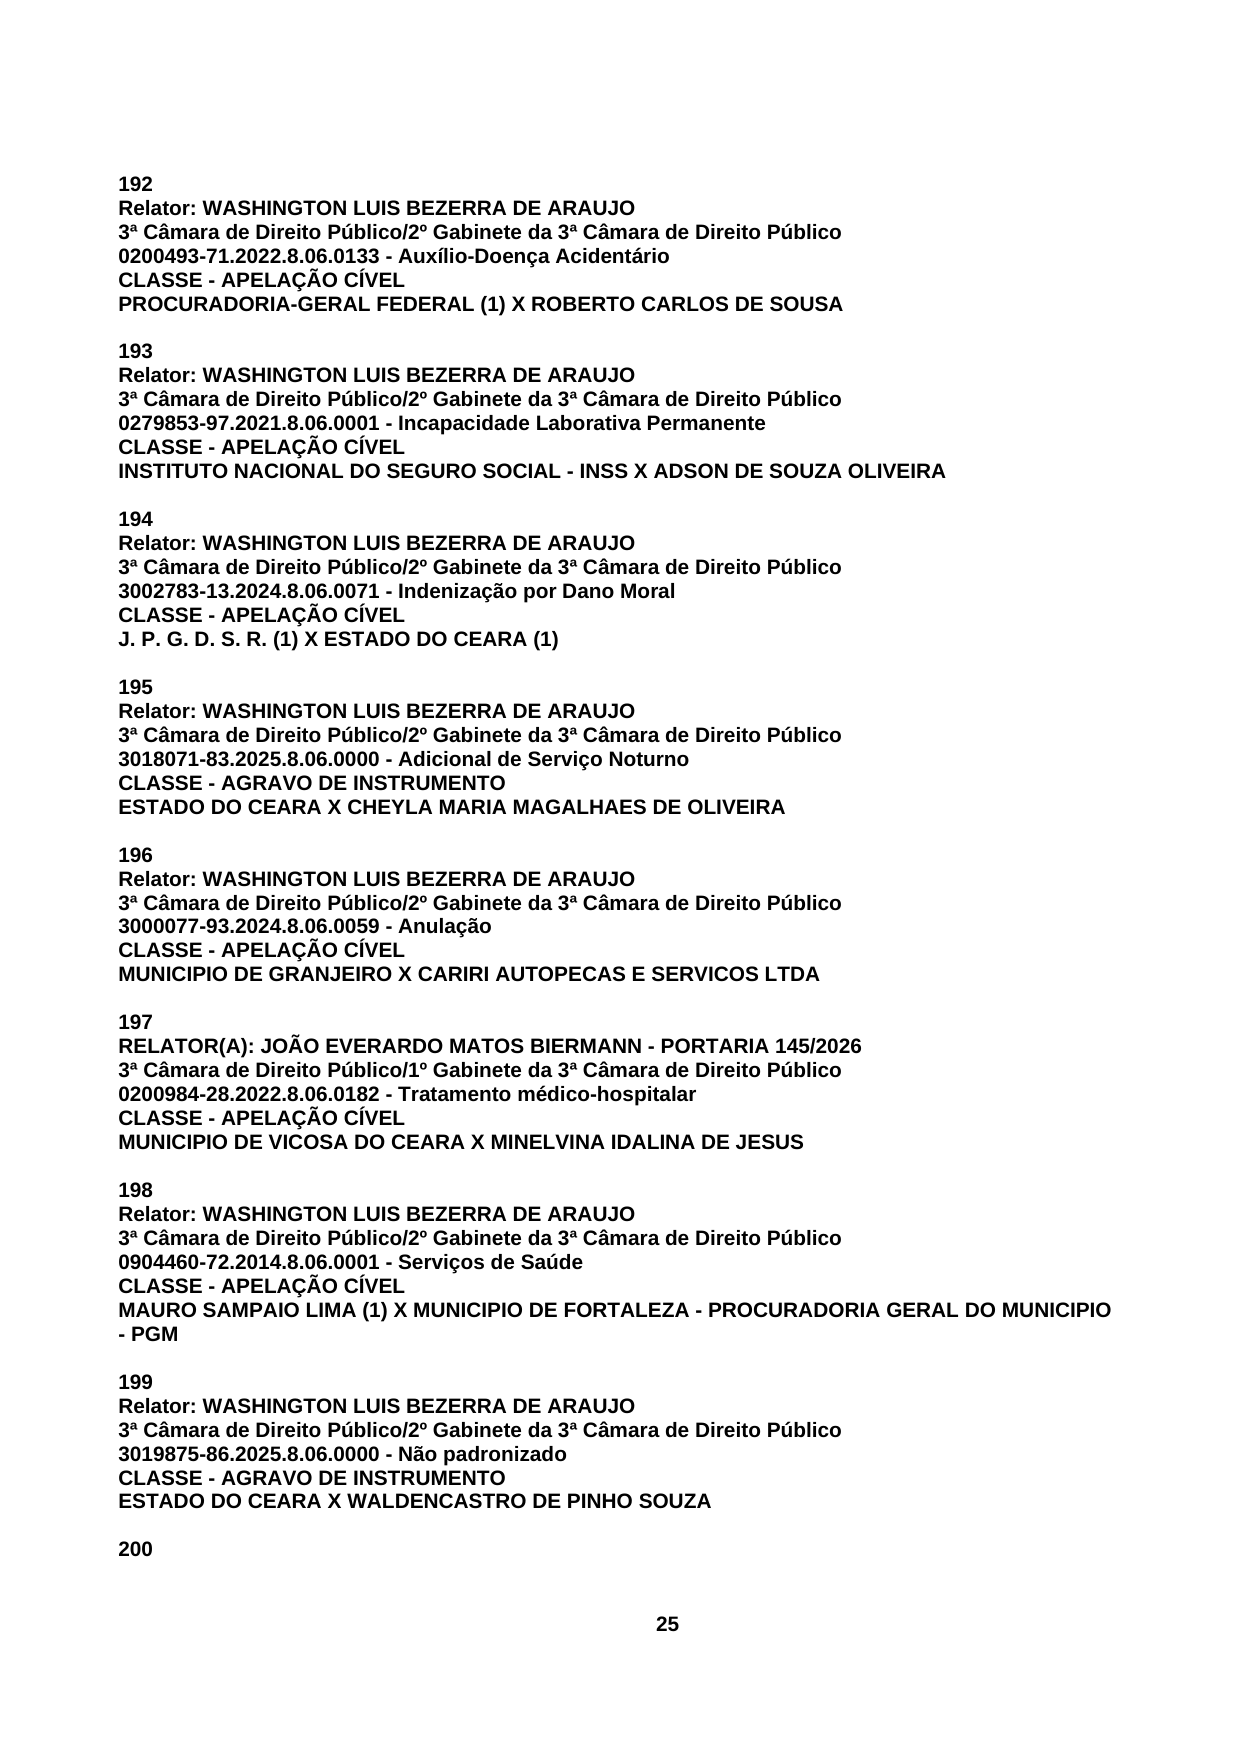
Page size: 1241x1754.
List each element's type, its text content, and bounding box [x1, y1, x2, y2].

text 3ª Câmara de Direito Público/2º Gabinete da 3ª Câmara de Direito Público [118, 387, 1122, 411]
text 200 [118, 1537, 1122, 1561]
text 3ª Câmara de Direito Público/2º Gabinete da 3ª Câmara de Direito Público [118, 1417, 1122, 1441]
text ESTADO DO CEARA X CHEYLA MARIA MAGALHAES DE OLIVEIRA [118, 794, 1122, 818]
text 3019875-86.2025.8.06.0000 - Não padronizado [118, 1441, 1122, 1465]
text 3002783-13.2024.8.06.0071 - Indenização por Dano Moral [118, 579, 1122, 603]
text 3ª Câmara de Direito Público/2º Gabinete da 3ª Câmara de Direito Público [118, 890, 1122, 914]
text 3ª Câmara de Direito Público/2º Gabinete da 3ª Câmara de Direito Público [118, 219, 1122, 243]
text 3ª Câmara de Direito Público/2º Gabinete da 3ª Câmara de Direito Público [118, 1226, 1122, 1250]
text 199 [118, 1369, 1122, 1393]
text Relator: WASHINGTON LUIS BEZERRA DE ARAUJO [118, 699, 1122, 723]
text 195 [118, 675, 1122, 699]
text CLASSE - APELAÇÃO CÍVEL [118, 1274, 1122, 1298]
text 3ª Câmara de Direito Público/2º Gabinete da 3ª Câmara de Direito Público [118, 555, 1122, 579]
text CLASSE - APELAÇÃO CÍVEL [118, 603, 1122, 627]
text Relator: WASHINGTON LUIS BEZERRA DE ARAUJO [118, 196, 1122, 219]
text RELATOR(A): JOÃO EVERARDO MATOS BIERMANN - PORTARIA 145/2026 [118, 1034, 1122, 1058]
text 197 [118, 1010, 1122, 1034]
text 196 [118, 842, 1122, 866]
text CLASSE - APELAÇÃO CÍVEL [118, 267, 1122, 291]
text 192 [118, 172, 1122, 196]
text CLASSE - AGRAVO DE INSTRUMENTO [118, 1465, 1122, 1489]
text ESTADO DO CEARA X WALDENCASTRO DE PINHO SOUZA [118, 1489, 1122, 1513]
text 3018071-83.2025.8.06.0000 - Adicional de Serviço Noturno [118, 747, 1122, 771]
text Relator: WASHINGTON LUIS BEZERRA DE ARAUJO [118, 363, 1122, 387]
text MUNICIPIO DE VICOSA DO CEARA X MINELVINA IDALINA DE JESUS [118, 1130, 1122, 1154]
text J. P. G. D. S. R. (1) X ESTADO DO CEARA (1) [118, 627, 1122, 651]
text INSTITUTO NACIONAL DO SEGURO SOCIAL - INSS X ADSON DE SOUZA OLIVEIRA [118, 459, 1122, 483]
text 0279853-97.2021.8.06.0001 - Incapacidade Laborativa Permanente [118, 411, 1122, 435]
text 194 [118, 507, 1122, 531]
text CLASSE - APELAÇÃO CÍVEL [118, 1106, 1122, 1130]
text Relator: WASHINGTON LUIS BEZERRA DE ARAUJO [118, 1393, 1122, 1417]
text 193 [118, 339, 1122, 363]
text PROCURADORIA-GERAL FEDERAL (1) X ROBERTO CARLOS DE SOUSA [118, 291, 1122, 315]
text 0200493-71.2022.8.06.0133 - Auxílio-Doença Acidentário [118, 243, 1122, 267]
text Relator: WASHINGTON LUIS BEZERRA DE ARAUJO [118, 1202, 1122, 1226]
text 198 [118, 1178, 1122, 1202]
text CLASSE - APELAÇÃO CÍVEL [118, 938, 1122, 962]
text 3000077-93.2024.8.06.0059 - Anulação [118, 914, 1122, 938]
text MAURO SAMPAIO LIMA (1) X MUNICIPIO DE FORTALEZA - PROCURADORIA GERAL DO MUNICIPIO - PGM [118, 1298, 1122, 1346]
text 3ª Câmara de Direito Público/1º Gabinete da 3ª Câmara de Direito Público [118, 1058, 1122, 1082]
text 3ª Câmara de Direito Público/2º Gabinete da 3ª Câmara de Direito Público [118, 723, 1122, 747]
text 0200984-28.2022.8.06.0182 - Tratamento médico-hospitalar [118, 1082, 1122, 1106]
text CLASSE - AGRAVO DE INSTRUMENTO [118, 771, 1122, 794]
text MUNICIPIO DE GRANJEIRO X CARIRI AUTOPECAS E SERVICOS LTDA [118, 962, 1122, 986]
text Relator: WASHINGTON LUIS BEZERRA DE ARAUJO [118, 866, 1122, 890]
text Relator: WASHINGTON LUIS BEZERRA DE ARAUJO [118, 531, 1122, 555]
text 0904460-72.2014.8.06.0001 - Serviços de Saúde [118, 1250, 1122, 1274]
text CLASSE - APELAÇÃO CÍVEL [118, 435, 1122, 459]
